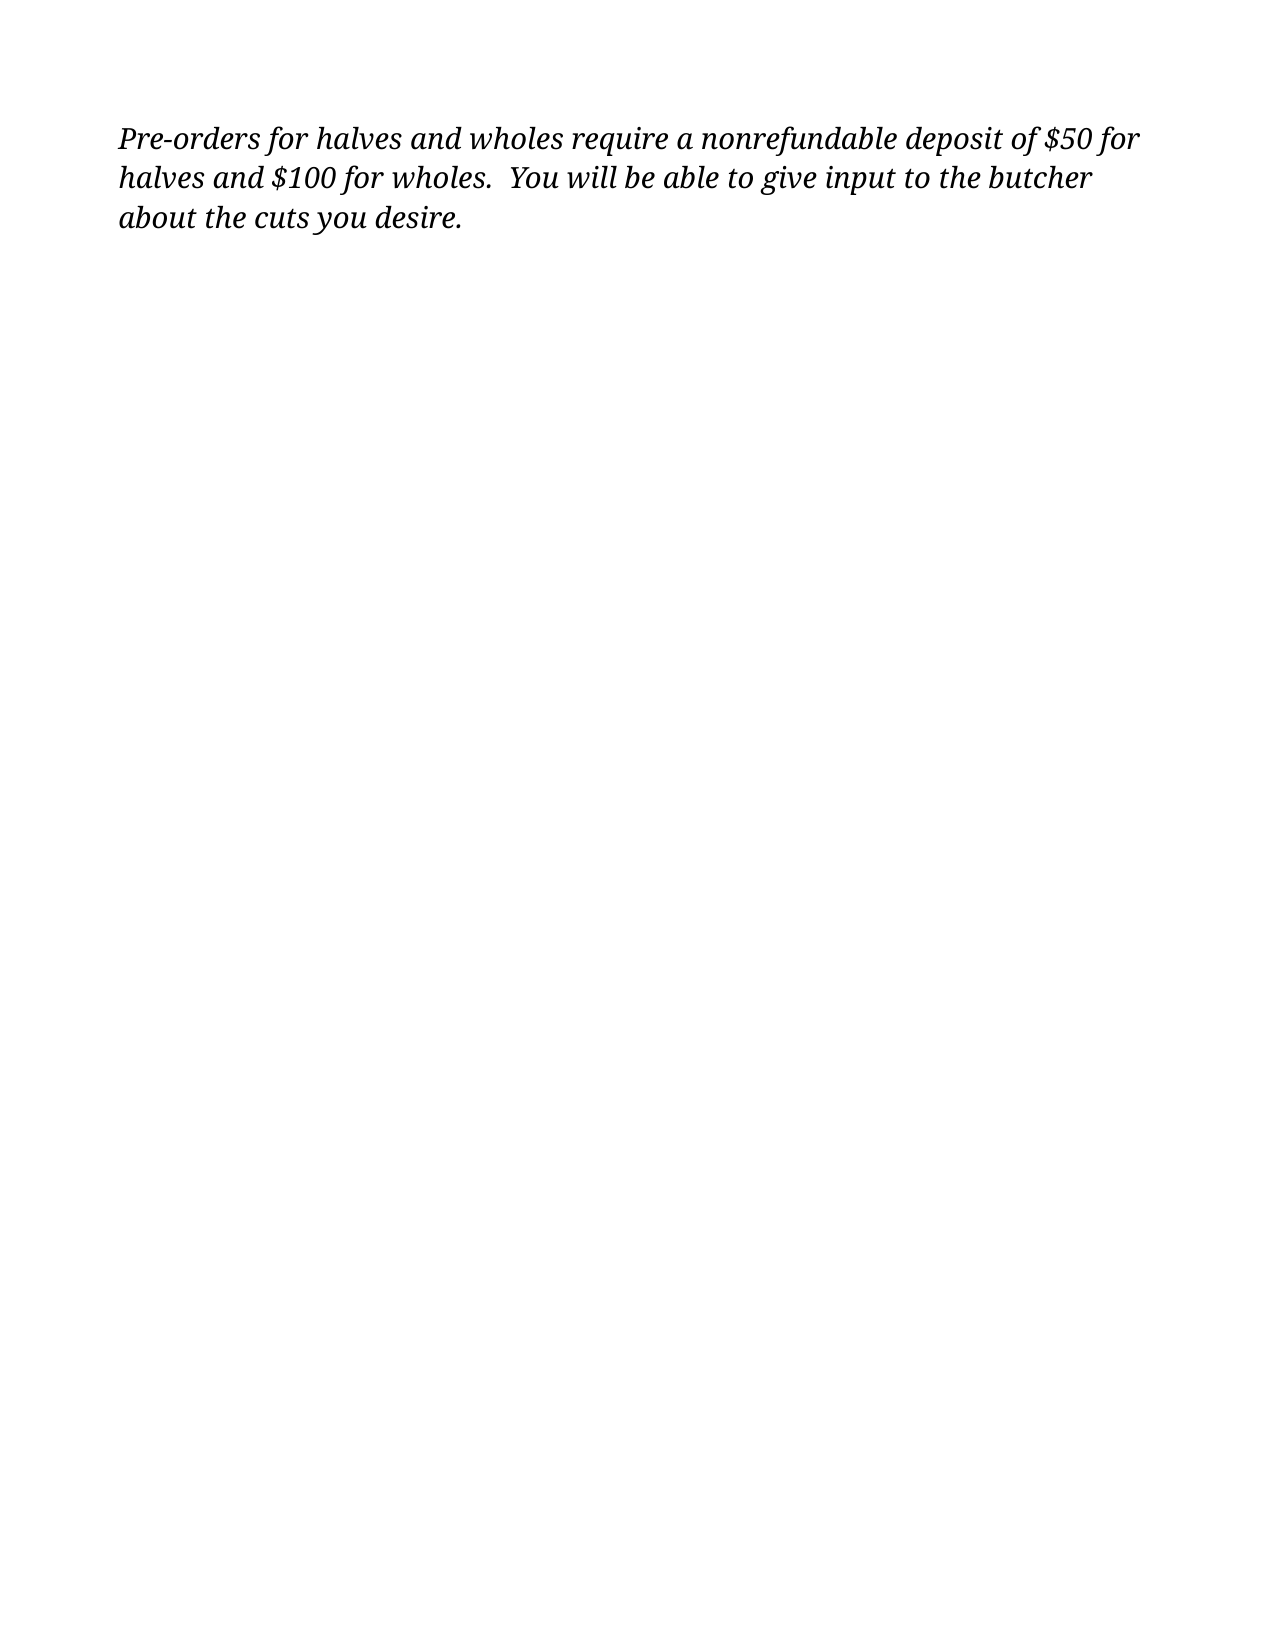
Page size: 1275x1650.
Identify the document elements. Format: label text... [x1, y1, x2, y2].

text Pre-orders for halves and wholes require a nonrefundable deposit of $50 for halves and $100 for wholes. You will be able to give input to the butcher about the cuts you desire. [118, 118, 1157, 237]
